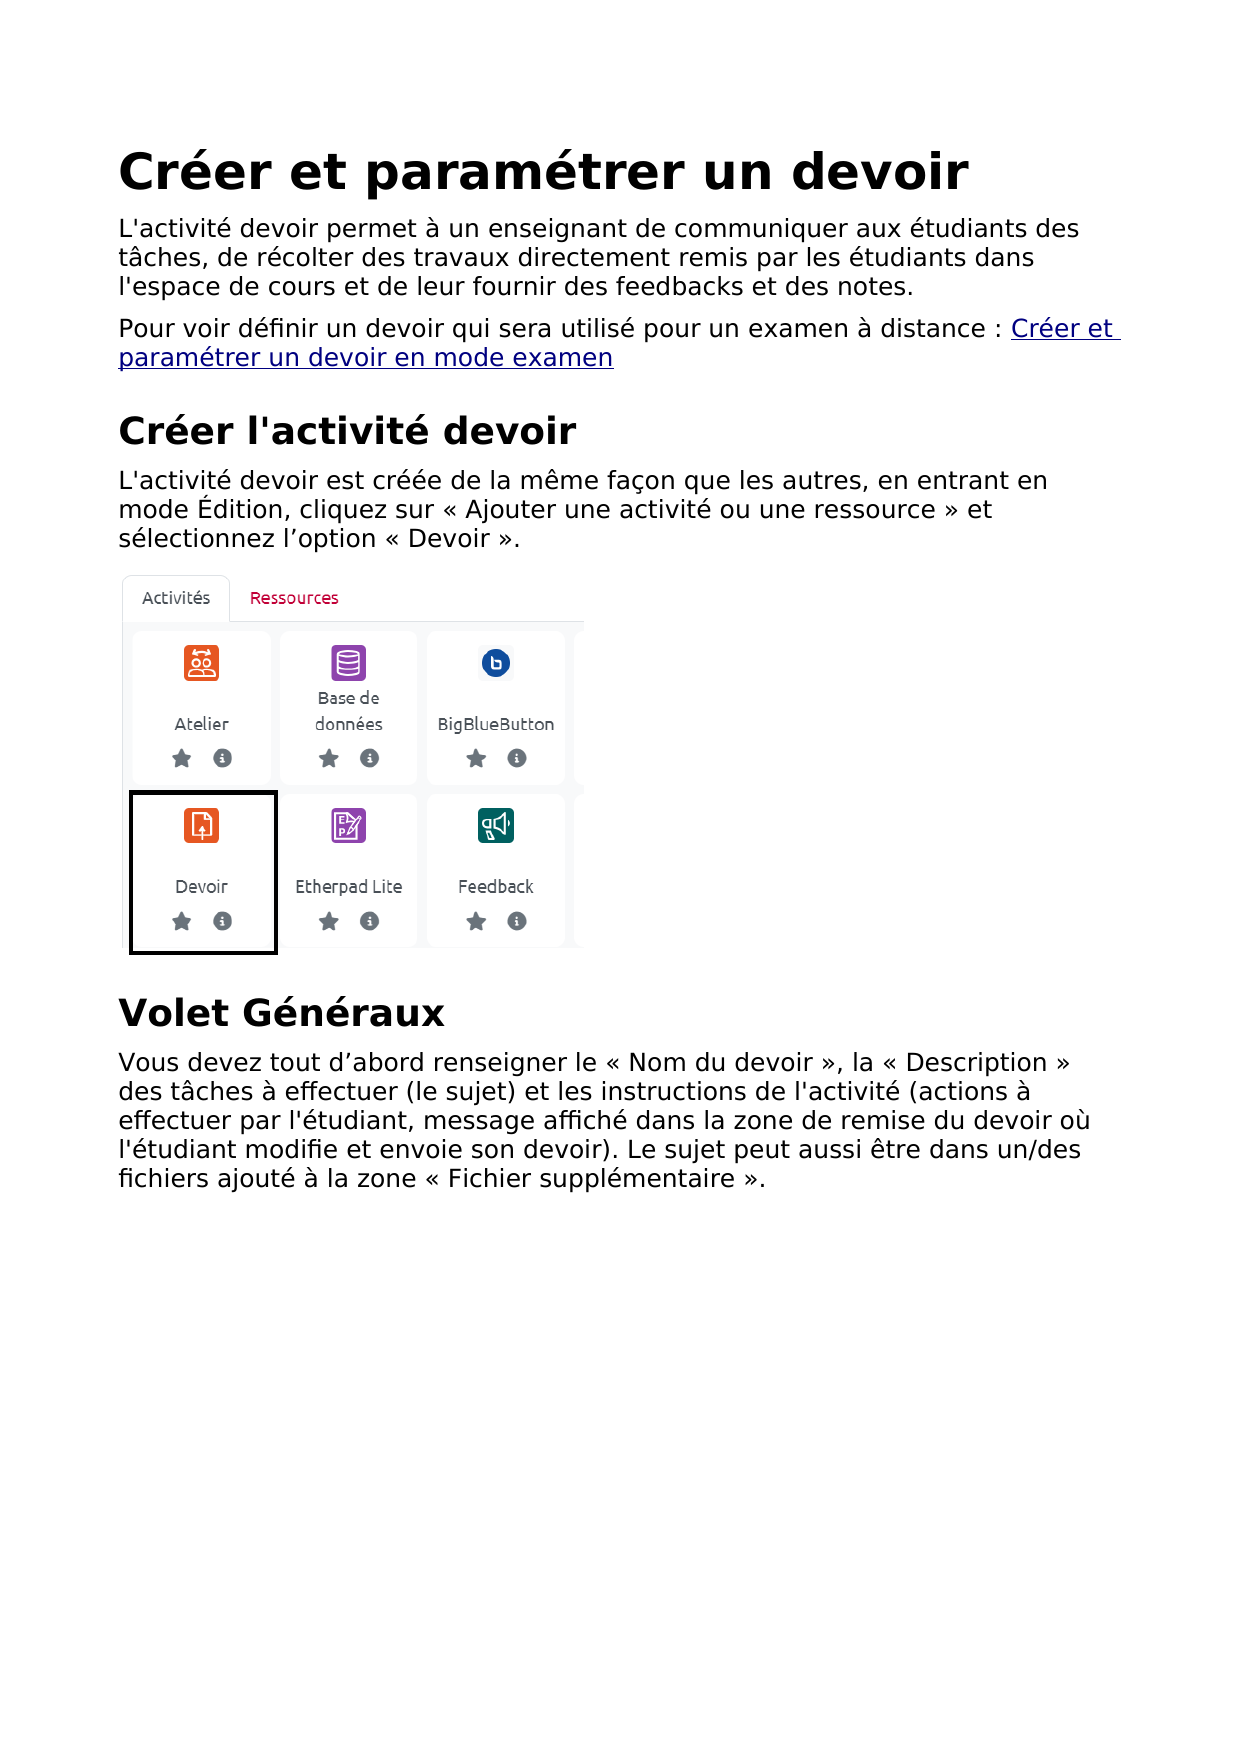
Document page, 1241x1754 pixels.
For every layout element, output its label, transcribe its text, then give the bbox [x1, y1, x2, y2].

subtitle Volet Généraux [118, 992, 1122, 1035]
subtitle Créer l'activité devoir [118, 410, 1122, 453]
text Pour voir définir un devoir qui sera utilisé pour un examen à distance : Créer et paramétrer un devoir en mode examen [118, 314, 1122, 372]
text L'activité devoir permet à un enseignant de communiquer aux étudiants des tâches, de récolter des travaux directement remis par les étudiants dans l'espace de cours et de leur fournir des feedbacks et des notes. [118, 214, 1122, 301]
text Vous devez tout d’abord renseigner le « Nom du devoir », la « Description » des tâches à effectuer (le sujet) et les instructions de l'activité (actions à effectuer par l'étudiant, message affiché dans la zone de remise du devoir où l'étudiant modifie et envoie son devoir). Le sujet peut aussi être dans un/des fichiers ajouté à la zone « Fichier supplémentaire ». [118, 1048, 1122, 1194]
subtitle Créer et paramétrer un devoir [118, 143, 1122, 201]
text L'activité devoir est créée de la même façon que les autres, en entrant en mode Édition, cliquez sur « Ajouter une activité ou une ressource » et sélectionnez l’option « Devoir ». [118, 466, 1122, 553]
picture [118, 565, 587, 955]
